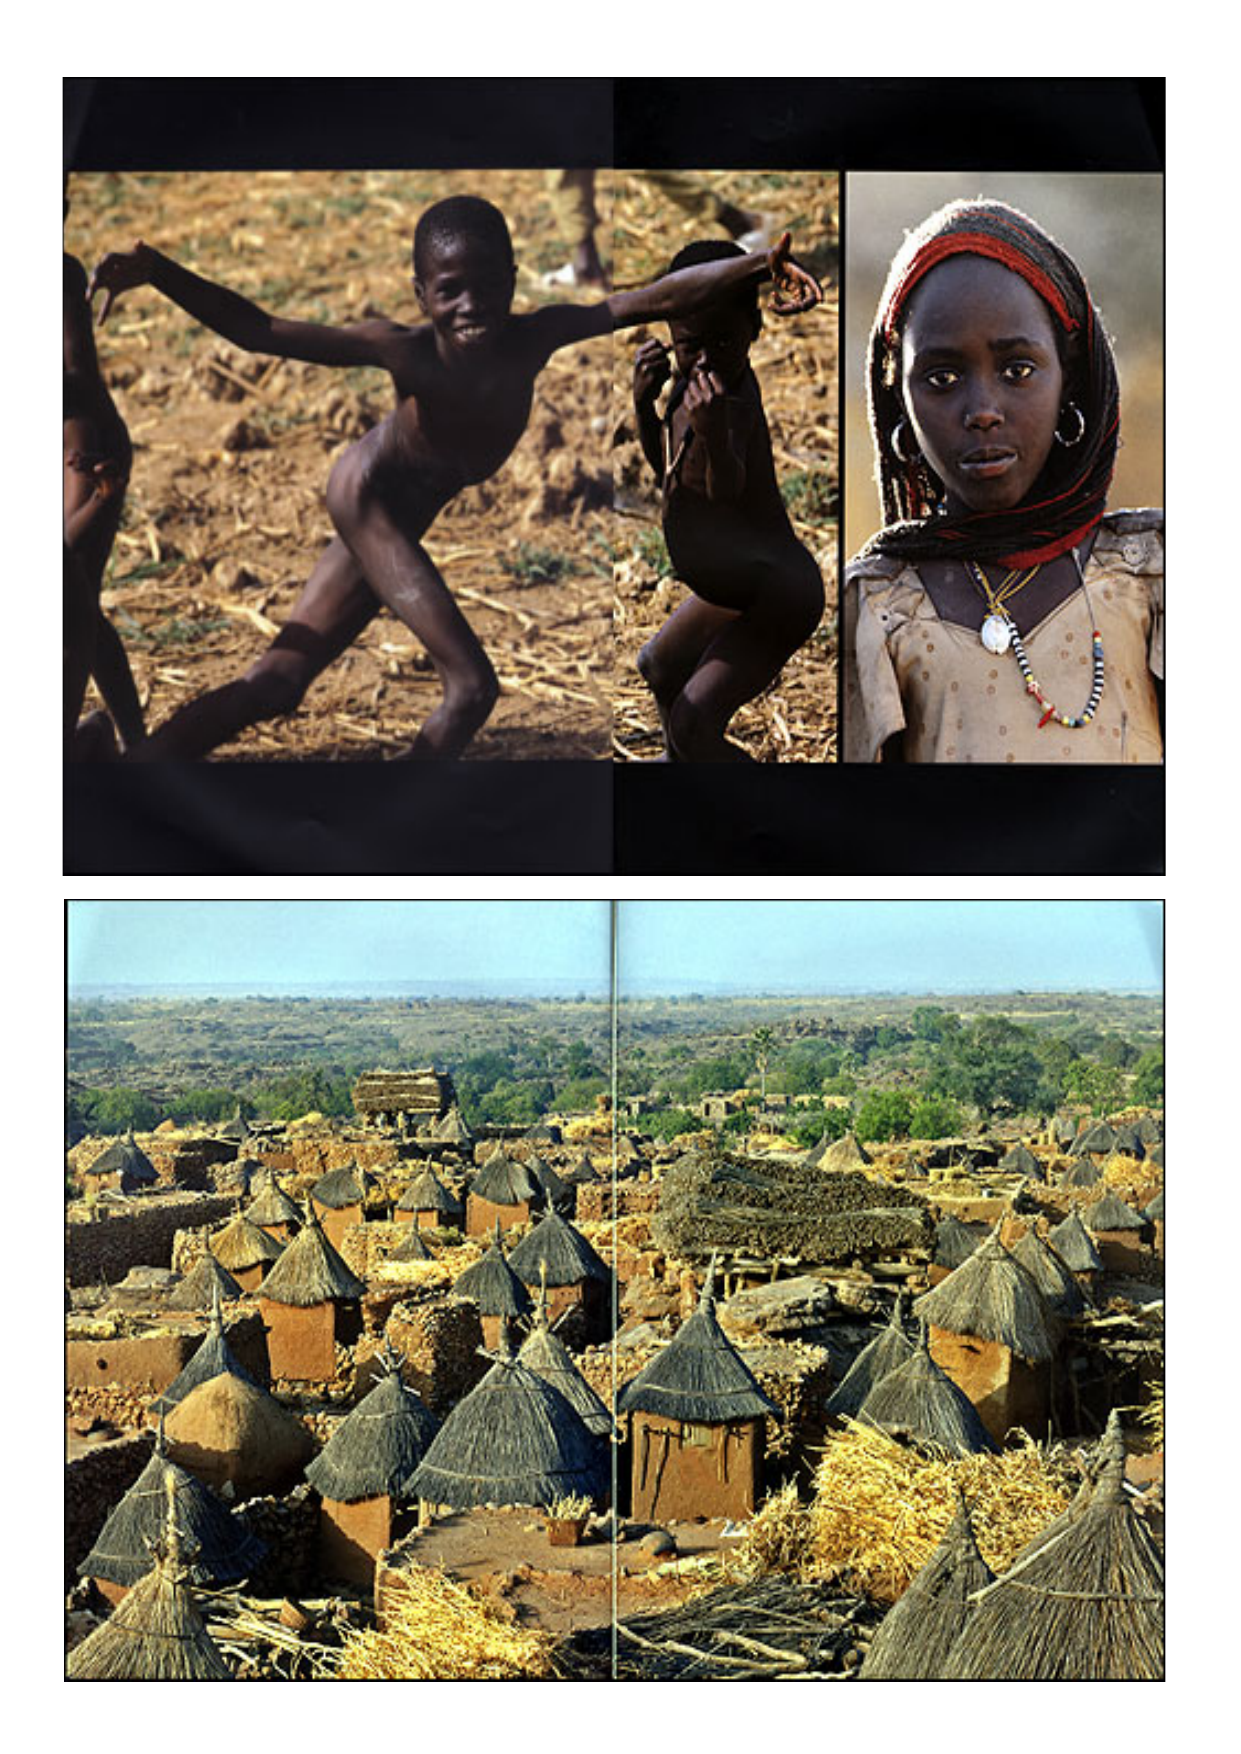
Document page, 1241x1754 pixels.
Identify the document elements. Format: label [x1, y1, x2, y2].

picture [62, 77, 1166, 876]
picture [64, 899, 1166, 1682]
